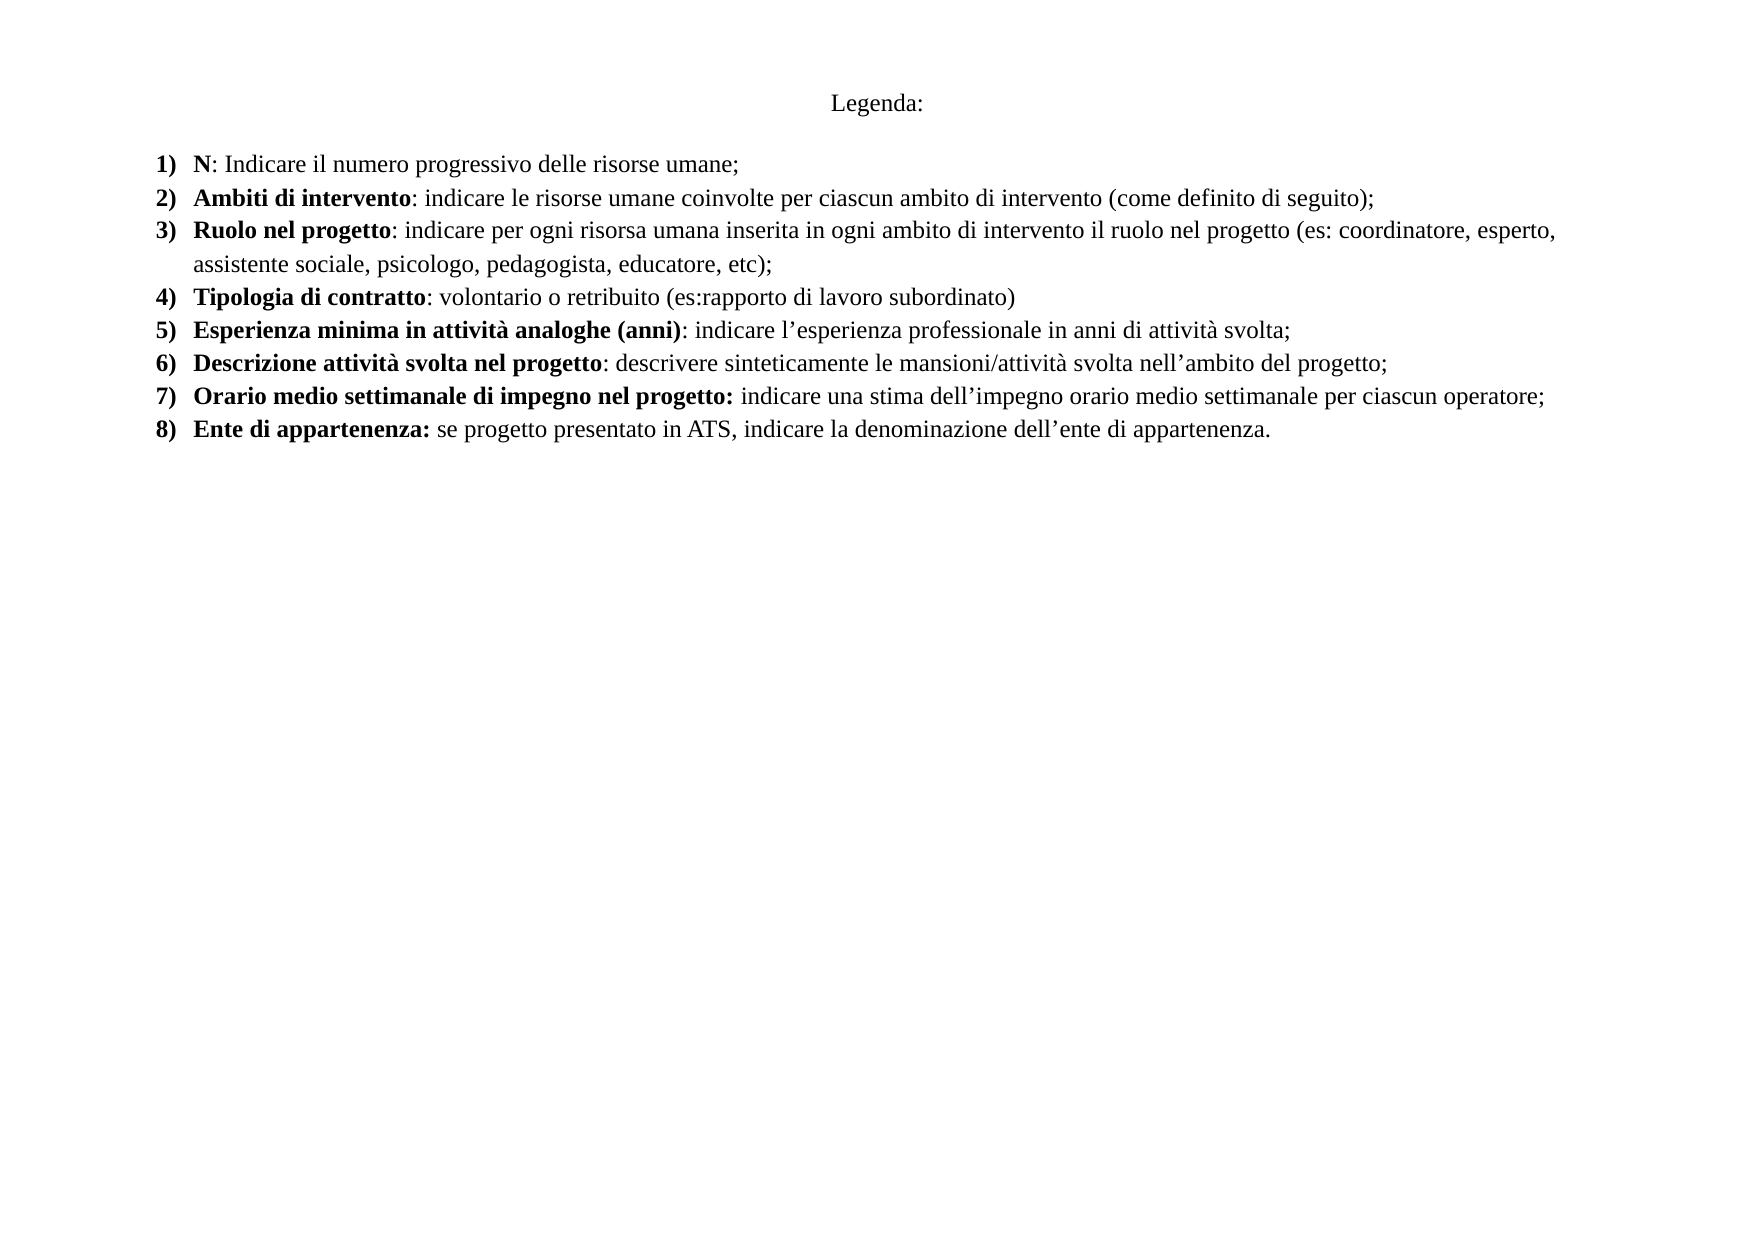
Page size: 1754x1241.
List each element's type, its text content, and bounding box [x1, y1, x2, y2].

list Tipologia di contratto: volontario o retribuito (es:rapporto di lavoro subordinato) [156, 282, 1636, 310]
list Descrizione attività svolta nel progetto: descrivere sinteticamente le mansioni/attività svolta nell’ambito del progetto; [156, 348, 1636, 376]
list N: Indicare il numero progressivo delle risorse umane; [156, 149, 1636, 178]
list Orario medio settimanale di impegno nel progetto: indicare una stima dell’impegno orario medio settimanale per ciascun operatore; [156, 381, 1636, 409]
list Ruolo nel progetto: indicare per ogni risorsa umana inserita in ogni ambito di intervento il ruolo nel progetto (es: coordinatore, esperto, assistente sociale, psicologo, pedagogista, educatore, etc); [156, 216, 1636, 277]
list Esperienza minima in attività analoghe (anni): indicare l’esperienza professionale in anni di attività svolta; [156, 315, 1636, 343]
list Ambiti di intervento: indicare le risorse umane coinvolte per ciascun ambito di intervento (come definito di seguito); [156, 183, 1636, 211]
list Ente di appartenenza: se progetto presentato in ATS, indicare la denominazione dell’ente di appartenenza. [156, 414, 1636, 442]
text Legenda: [118, 88, 1636, 117]
